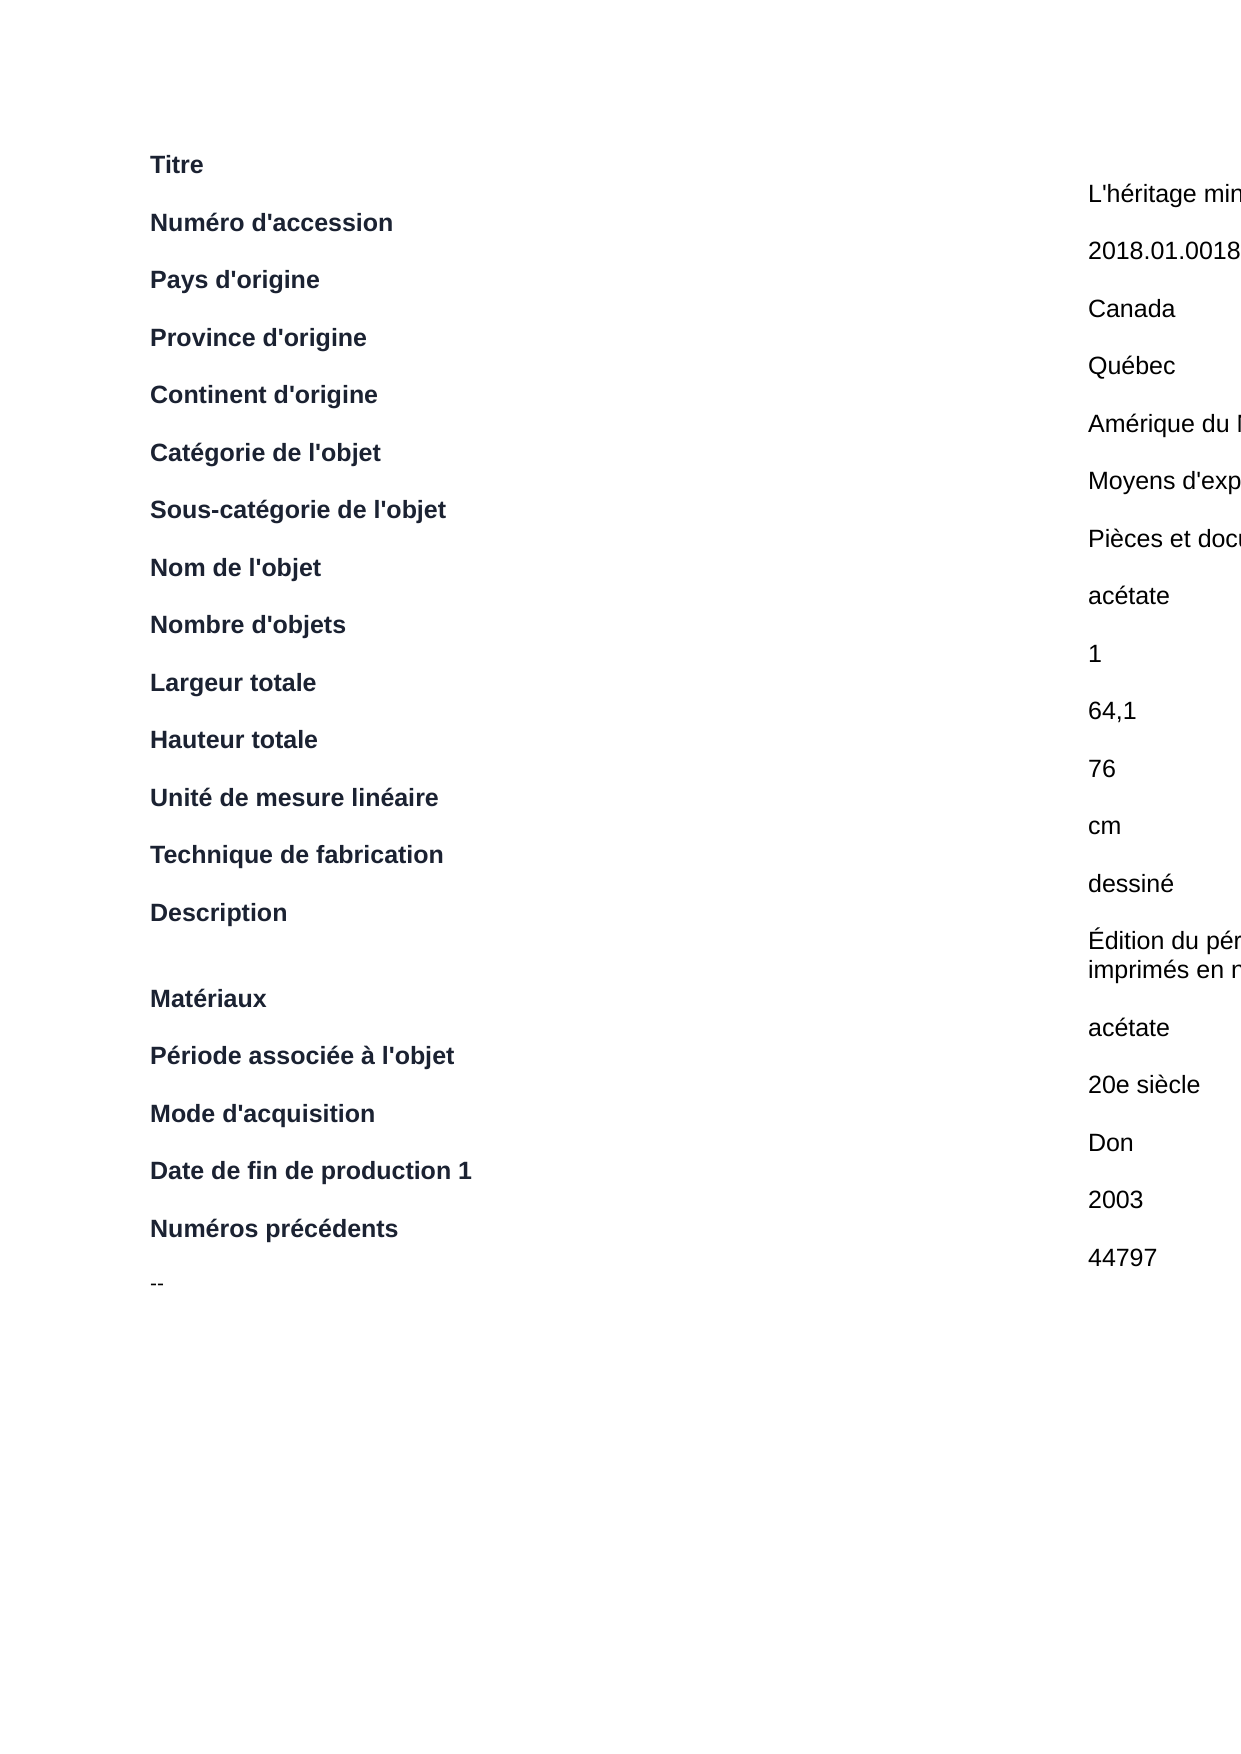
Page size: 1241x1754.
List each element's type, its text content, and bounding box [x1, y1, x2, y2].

text Matériaux [150, 984, 1090, 1012]
text Canada [1088, 294, 1240, 322]
text L'héritage minier [1088, 179, 1240, 207]
text Catégorie de l'objet [150, 437, 1090, 466]
text Unité de mesure linéaire [150, 782, 1090, 811]
text Nom de l'objet [150, 552, 1090, 581]
text Technique de fabrication [150, 840, 1090, 869]
text 2018.01.0018.03 [1088, 236, 1240, 265]
text Titre [150, 150, 1090, 179]
text Hauteur totale [150, 725, 1090, 754]
text 2003 [1088, 1185, 1240, 1214]
text Largeur totale [150, 667, 1090, 696]
text Description [150, 897, 1090, 926]
text cm [1088, 811, 1240, 840]
text Sous-catégorie de l'objet [150, 495, 1090, 524]
text Pays d'origine [150, 265, 1090, 294]
text acétate [1088, 581, 1240, 610]
text -- [150, 1271, 1090, 1295]
text 1 [1088, 639, 1240, 667]
text 44797 [1088, 1242, 1240, 1271]
text Amérique du Nord [1088, 409, 1240, 437]
text 76 [1088, 754, 1240, 782]
text Numéro d'accession [150, 207, 1090, 236]
text Numéros précédents [150, 1214, 1090, 1242]
text Continent d'origine [150, 380, 1090, 409]
text Mode d'acquisition [150, 1099, 1090, 1127]
text Québec [1088, 351, 1240, 380]
text Don [1088, 1127, 1240, 1156]
text Moyens d'expression [1088, 466, 1240, 495]
text acétate [1088, 1012, 1240, 1041]
text Pièces et documents [1088, 524, 1240, 552]
text Province d'origine [150, 322, 1090, 351]
text 64,1 [1088, 696, 1240, 725]
text Date de fin de production 1 [150, 1156, 1090, 1185]
text Nombre d'objets [150, 610, 1090, 639]
text 20e siècle [1088, 1070, 1240, 1099]
text dessiné [1088, 869, 1240, 897]
text Période associée à l'objet [150, 1041, 1090, 1070]
